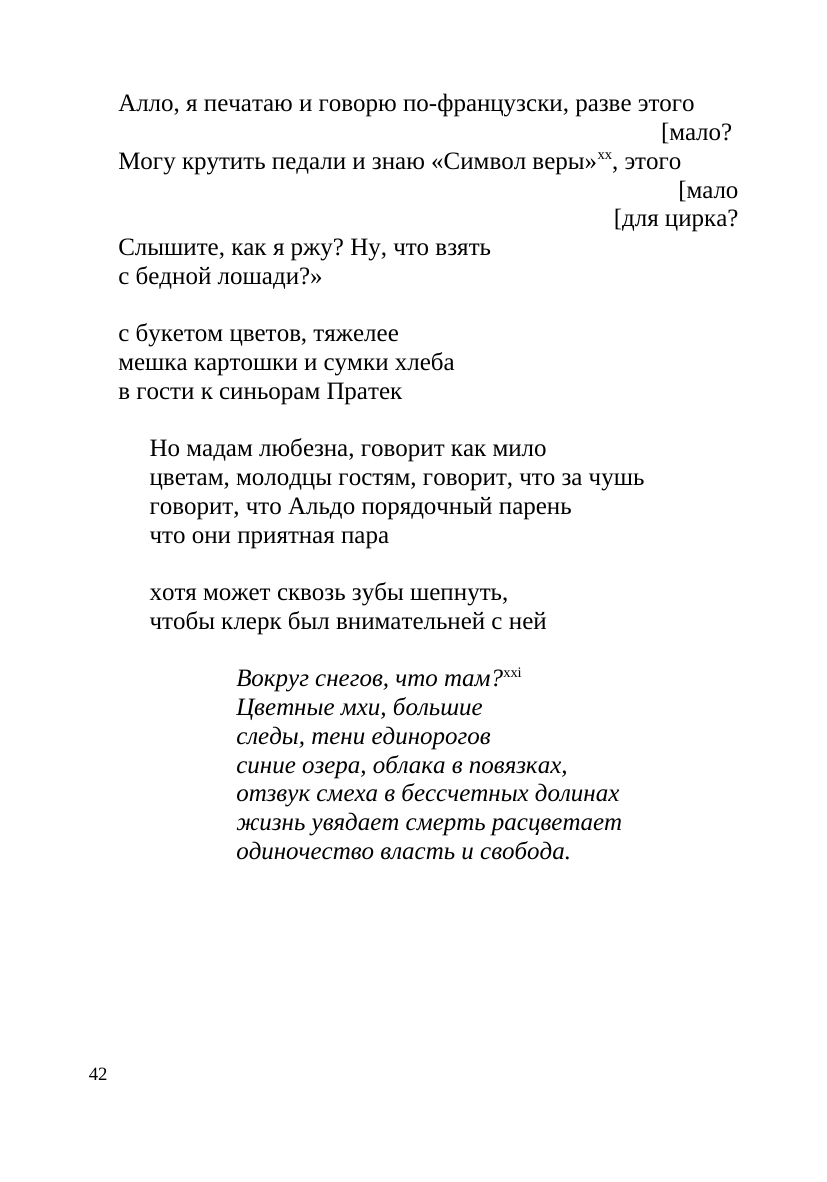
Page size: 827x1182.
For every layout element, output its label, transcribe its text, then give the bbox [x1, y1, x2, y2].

text Но мадам любезна, говорит как мило [88, 433, 738, 462]
text в гости к синьорам Пратек [88, 376, 738, 405]
text [мало [88, 175, 738, 203]
text Цветные мхи, большие [236, 692, 738, 721]
text говорит, что Альдо порядочный парень [88, 491, 738, 520]
text чтобы клерк был внимательней с ней [88, 606, 738, 635]
text хотя может сквозь зубы шепнуть, [88, 577, 738, 606]
text синие озера, облака в повязках, [236, 750, 738, 778]
text отзвук смеха в бессчетных долинах [236, 778, 738, 807]
text следы, тени единорогов [236, 721, 738, 750]
text Вокруг снегов, что там?xxi [236, 663, 738, 692]
text жизнь увядает смерть расцветает [236, 807, 738, 836]
text что они приятная пара [88, 520, 738, 548]
text Слышите, как я ржу? Ну, что взять [88, 232, 738, 261]
text Могу крутить педали и знаю «Символ веры»xx, этого [88, 146, 738, 175]
text [мало? [88, 117, 738, 146]
text с букетом цветов, тяжелее [88, 318, 738, 347]
text с бедной лошади?» [88, 261, 738, 290]
text [для цирка? [88, 203, 738, 232]
text цветам, молодцы гостям, говорит, что за чушь [88, 462, 738, 491]
text Алло, я печатаю и говорю по-французски, разве этого [88, 88, 738, 117]
text мешка картошки и сумки хлеба [88, 347, 738, 376]
text одиночество власть и свобода. [236, 836, 738, 865]
